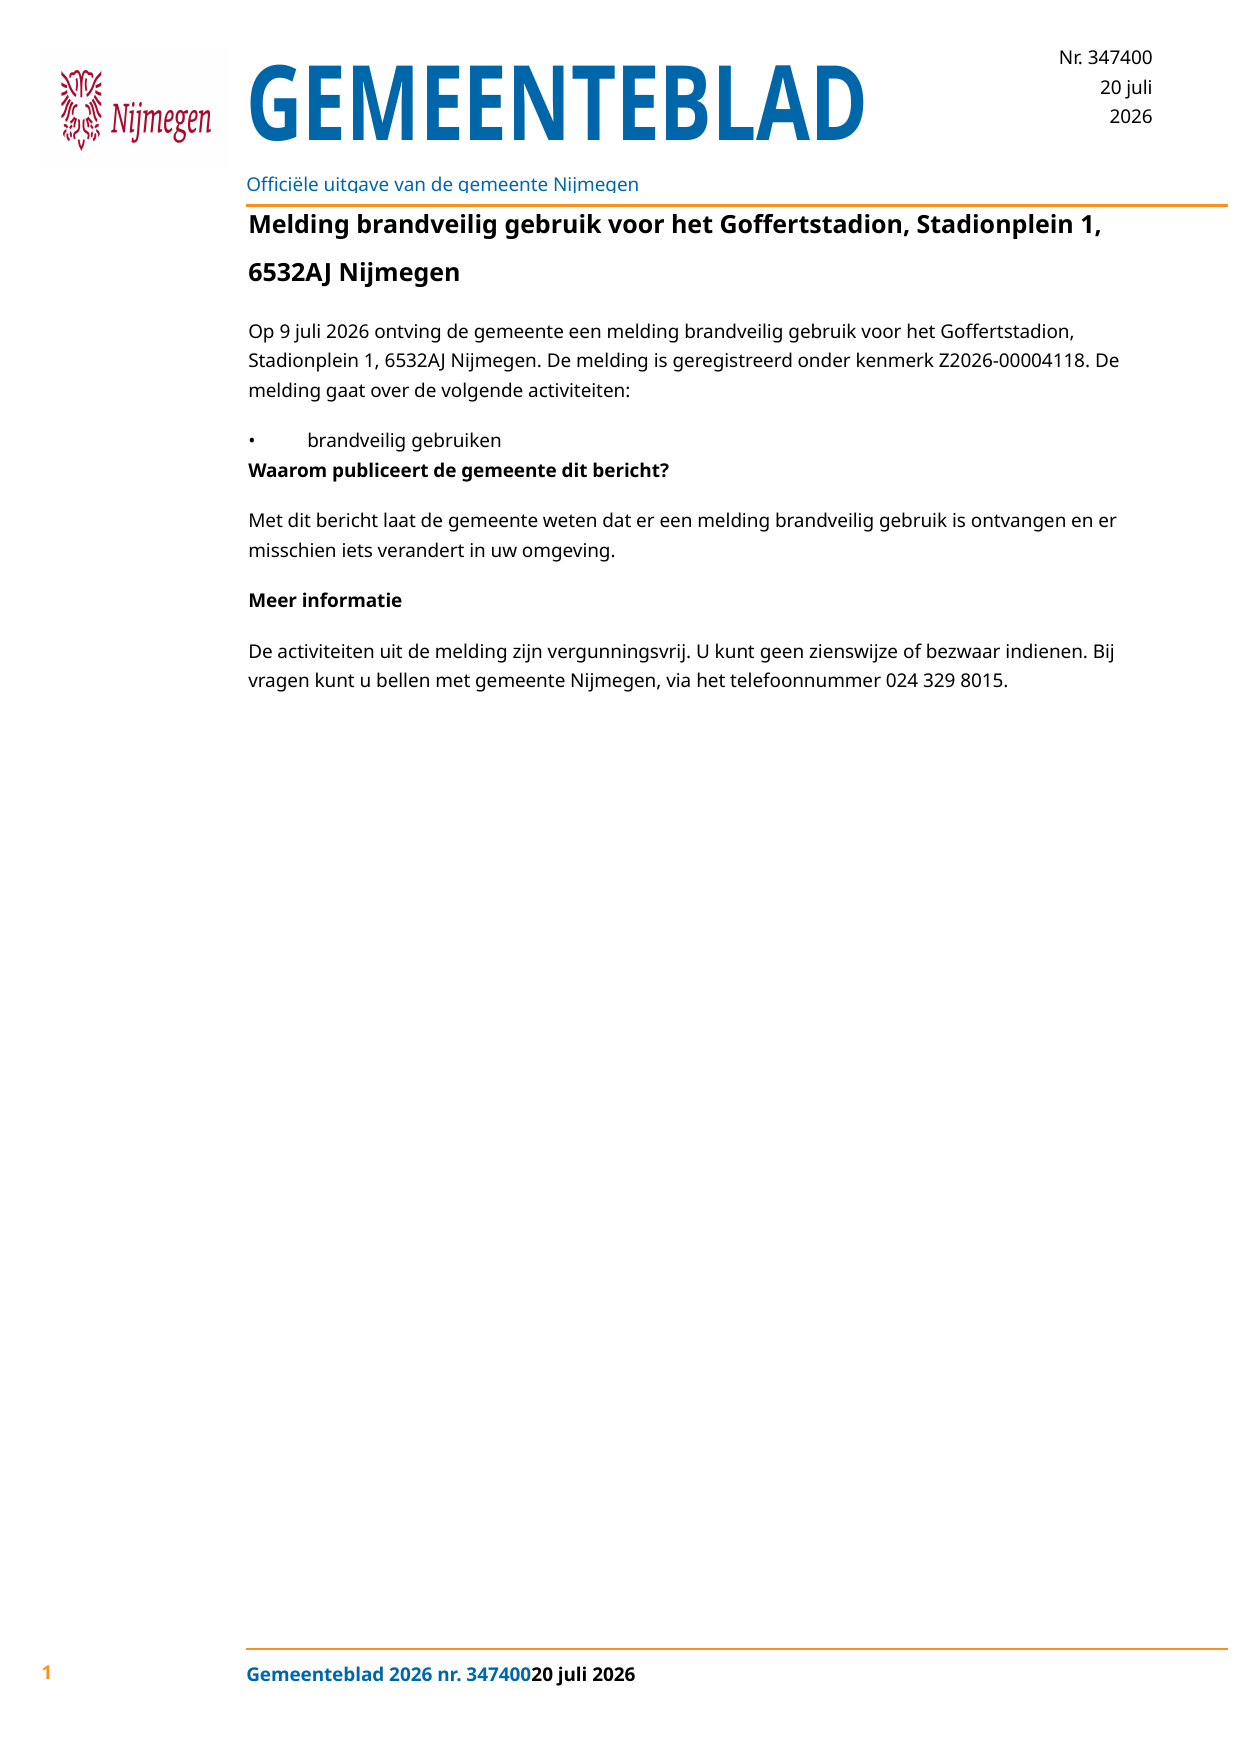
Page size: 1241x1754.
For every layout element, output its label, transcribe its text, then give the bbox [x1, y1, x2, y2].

text Waarom publiceert de gemeente dit bericht? [248, 457, 1152, 483]
list brandveilig gebruiken [248, 427, 1152, 453]
text Met dit bericht laat de gemeente weten dat er een melding brandveilig gebruik is ontvangen en er misschien iets verandert in uw omgeving. [248, 507, 1152, 563]
picture [41, 47, 231, 172]
text Meer informatie [248, 587, 1152, 613]
text Op 9 juli 2026 ontving de gemeente een melding brandveilig gebruik voor het Goffertstadion, Stadionplein 1, 6532AJ Nijmegen. De melding is geregistreerd onder kenmerk Z2026-00004118. De melding gaat over de volgende activiteiten: [248, 318, 1152, 403]
text De activiteiten uit de melding zijn vergunningsvrij. U kunt geen zienswijze of bezwaar indienen. Bij vragen kunt u bellen met gemeente Nijmegen, via het telefoonnummer 024 329 8015. [248, 638, 1152, 693]
text Melding brandveilig gebruik voor het Goffertstadion, Stadionplein 1, 6532AJ Nijmegen [248, 207, 1152, 288]
